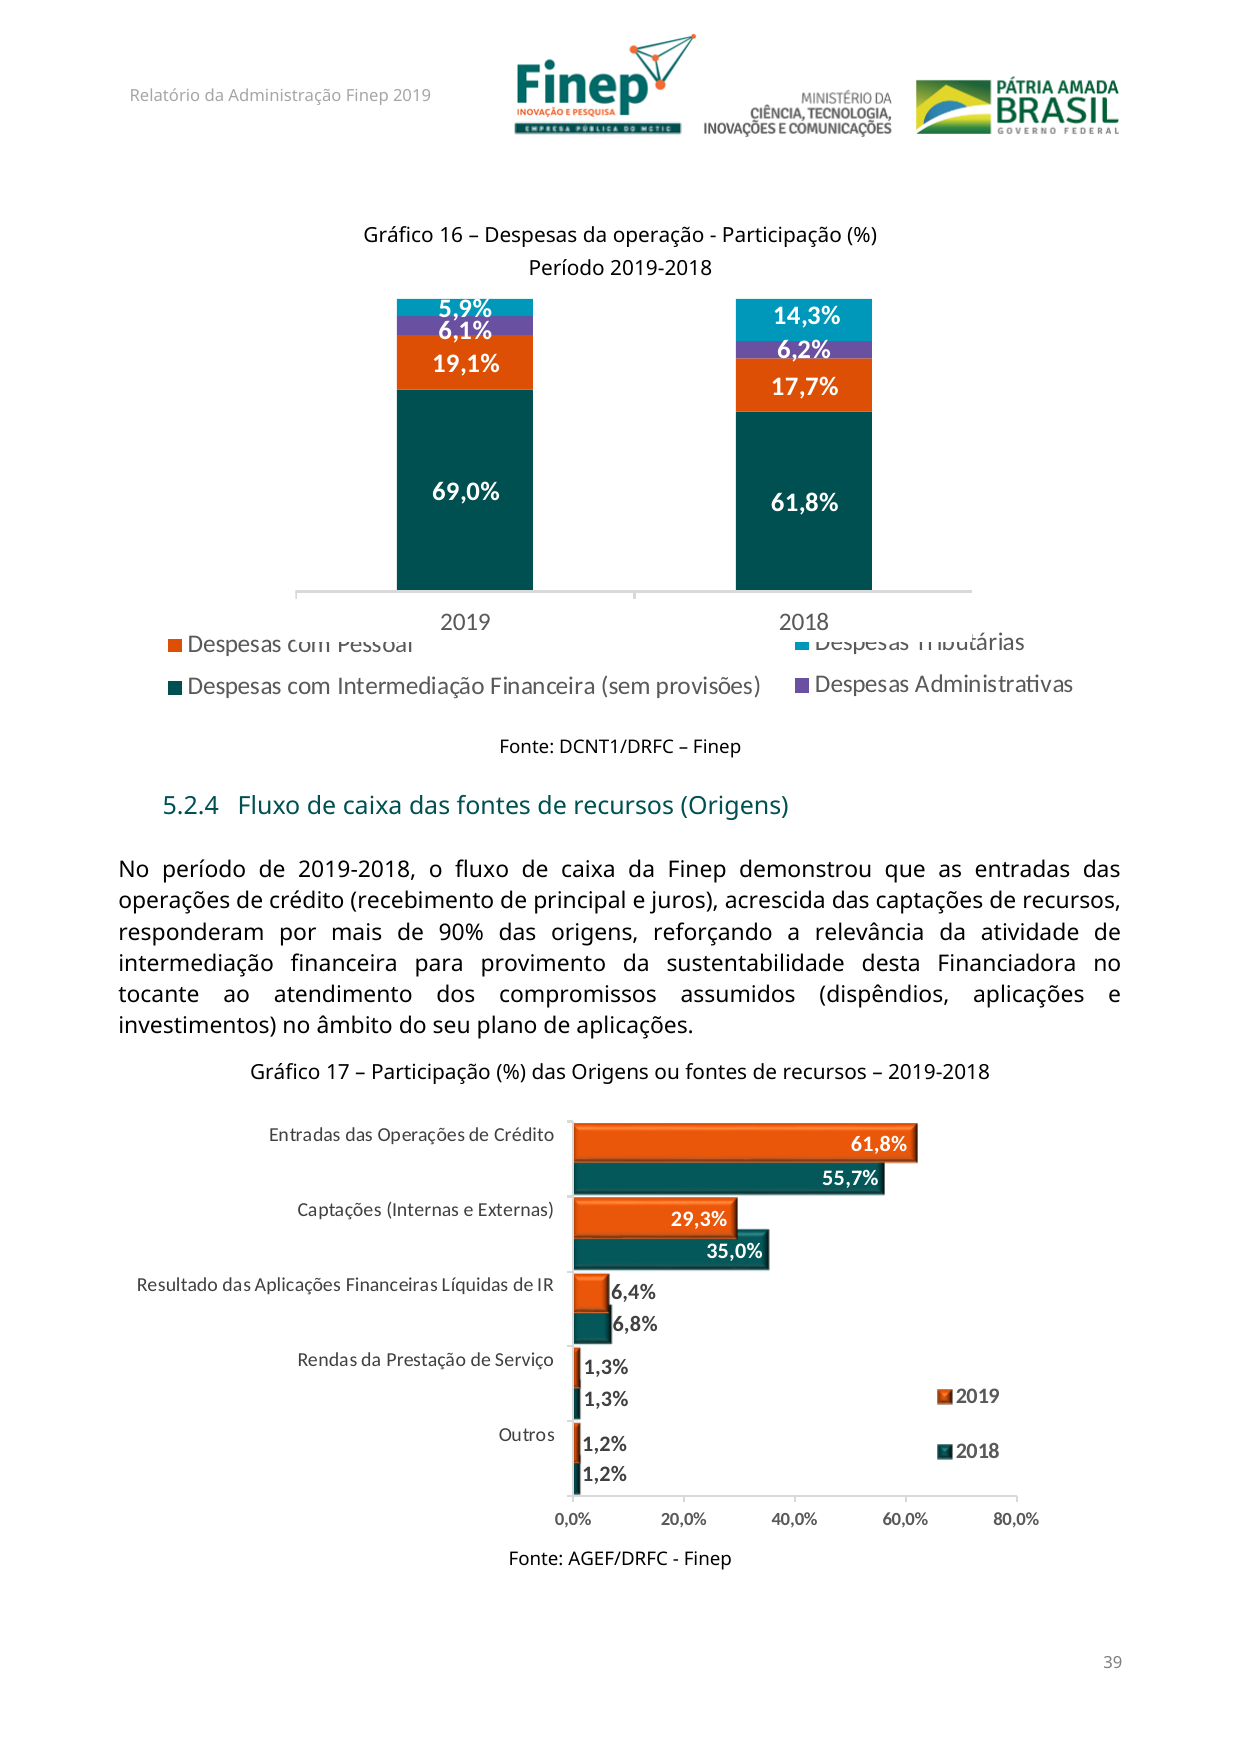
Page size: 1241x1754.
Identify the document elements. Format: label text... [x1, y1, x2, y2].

text No período de 2019-2018, o fluxo de caixa da Finep demonstrou que as entradas das operações de crédito (recebimento de principal e juros), acrescida das captações de recursos, responderam por mais de 90% das origens, reforçando a relevância da atividade de intermediação financeira para provimento da sustentabilidade desta Financiadora no tocante ao atendimento dos compromissos assumidos (dispêndios, aplicações e investimentos) no âmbito do seu plano de aplicações. [118, 853, 1122, 1041]
text Período 2019-2018 [118, 253, 1122, 282]
text Gráfico 17 – Participação (%) das Origens ou fontes de recursos – 2019-2018 [118, 1057, 1122, 1086]
text Fonte: DCNT1/DRFC – Finep [118, 733, 1122, 759]
text Gráfico 16 – Despesas da operação - Participação (%) [118, 221, 1122, 249]
picture [509, 16, 1122, 155]
text Fonte: AGEF/DRFC - Finep [118, 1546, 1122, 1571]
subtitle 5.2.4 Fluxo de caixa das fontes de recursos (Origens) [162, 788, 1122, 822]
